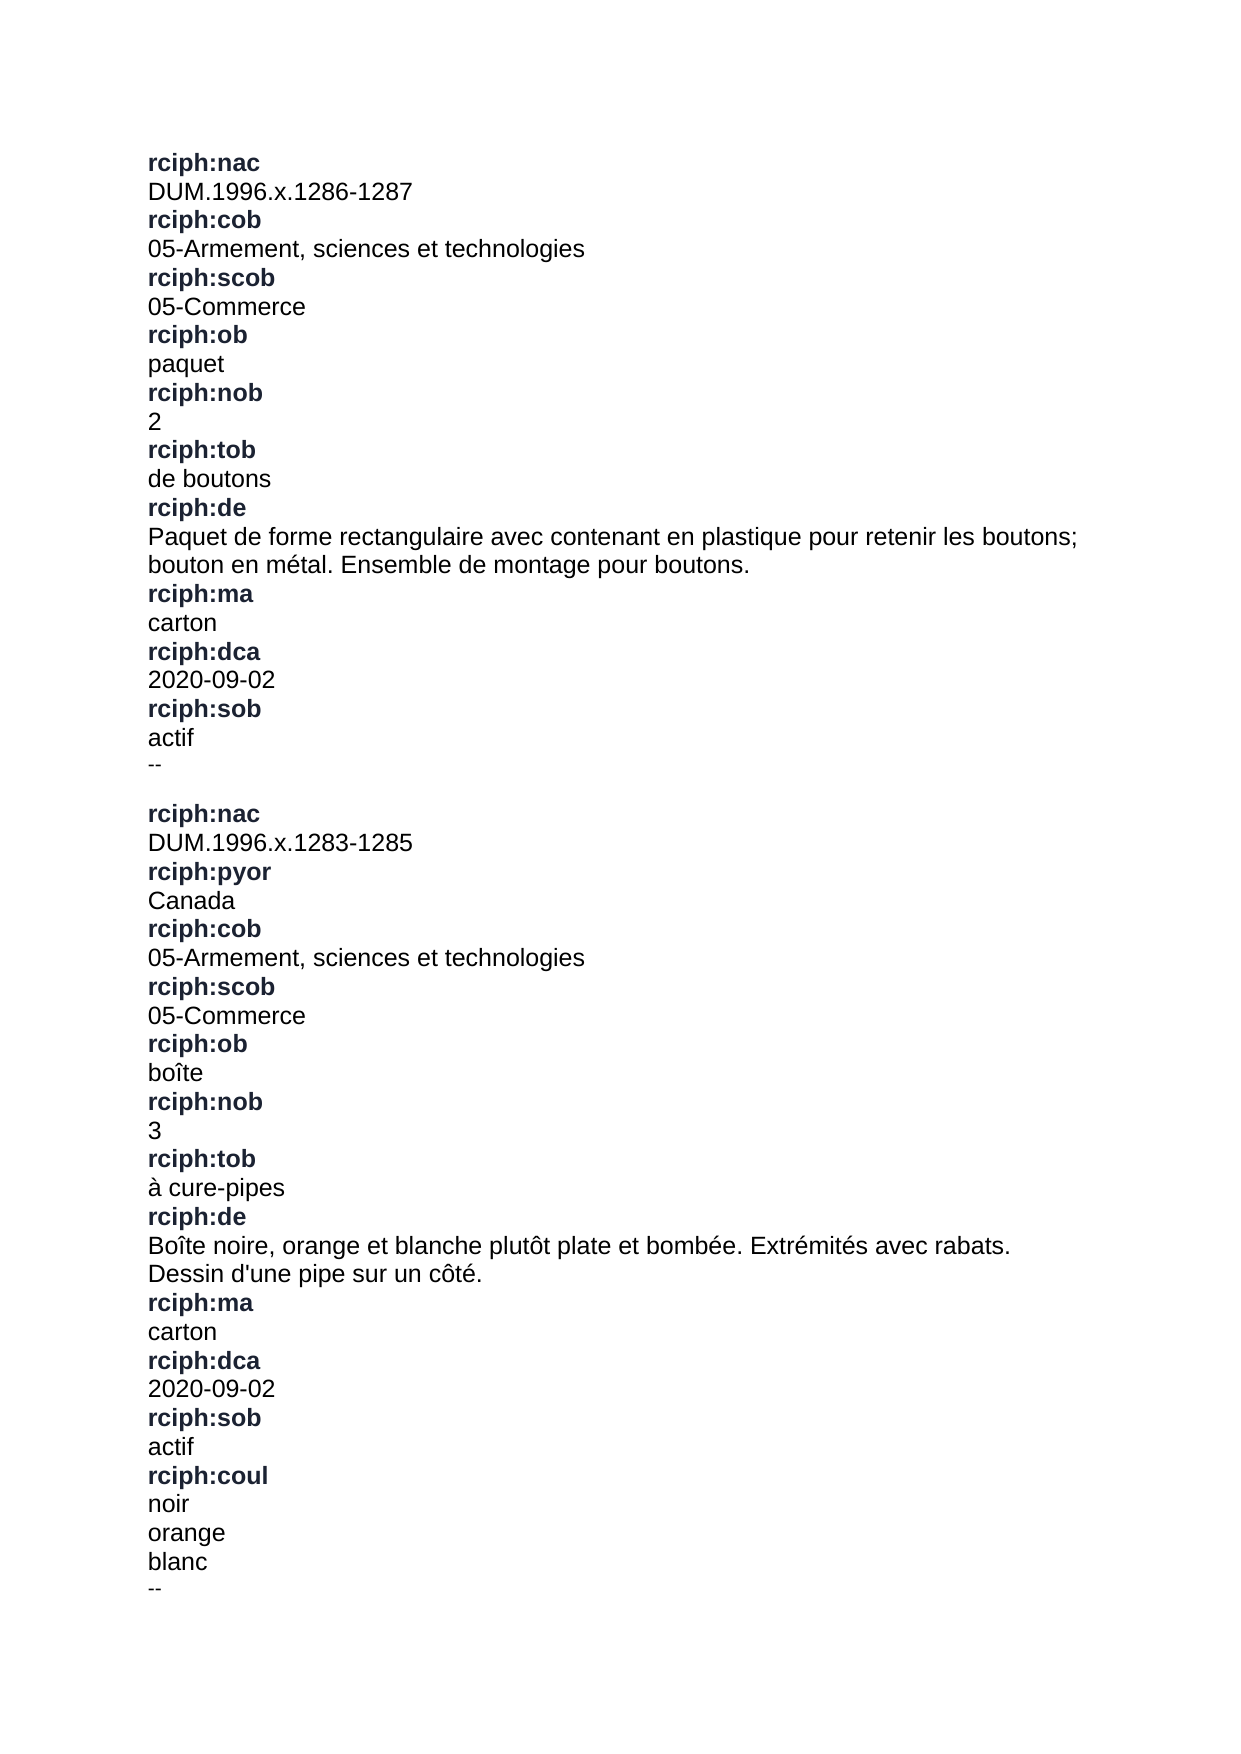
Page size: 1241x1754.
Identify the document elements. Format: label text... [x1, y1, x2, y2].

text de boutons [148, 464, 1092, 493]
text blanc [148, 1547, 1092, 1576]
text actif [148, 1432, 1092, 1461]
text rciph:scob [148, 972, 1092, 1001]
text rciph:nob [148, 378, 1092, 406]
text carton [148, 1317, 1092, 1346]
text rciph:ma [148, 1288, 1092, 1317]
text rciph:nac [148, 148, 1092, 176]
text 05-Commerce [148, 1001, 1092, 1029]
text Canada [148, 886, 1092, 914]
text 2020-09-02 [148, 665, 1092, 694]
text -- [148, 751, 1092, 775]
text 2 [148, 406, 1092, 435]
text rciph:sob [148, 1403, 1092, 1432]
text rciph:coul [148, 1461, 1092, 1489]
text à cure-pipes [148, 1173, 1092, 1202]
text rciph:ob [148, 320, 1092, 349]
text boîte [148, 1058, 1092, 1087]
text rciph:dca [148, 1346, 1092, 1374]
text rciph:sob [148, 694, 1092, 723]
text rciph:nac [148, 799, 1092, 828]
text rciph:pyor [148, 857, 1092, 886]
text rciph:tob [148, 1144, 1092, 1173]
text rciph:ma [148, 579, 1092, 608]
text paquet [148, 349, 1092, 378]
text -- [148, 1576, 1092, 1599]
text rciph:cob [148, 914, 1092, 943]
text rciph:ob [148, 1029, 1092, 1058]
text DUM.1996.x.1286-1287 [148, 176, 1092, 205]
text 05-Commerce [148, 291, 1092, 320]
text orange [148, 1518, 1092, 1547]
text 05-Armement, sciences et technologies [148, 234, 1092, 263]
text 05-Armement, sciences et technologies [148, 943, 1092, 972]
text noir [148, 1489, 1092, 1518]
text rciph:cob [148, 205, 1092, 234]
text rciph:de [148, 1202, 1092, 1231]
text rciph:dca [148, 636, 1092, 665]
text rciph:scob [148, 263, 1092, 291]
text DUM.1996.x.1283-1285 [148, 828, 1092, 857]
text 3 [148, 1116, 1092, 1144]
text actif [148, 723, 1092, 751]
text Paquet de forme rectangulaire avec contenant en plastique pour retenir les boutons; bouton en métal. Ensemble de montage pour boutons. [148, 521, 1092, 579]
text 2020-09-02 [148, 1374, 1092, 1403]
text rciph:nob [148, 1087, 1092, 1116]
text rciph:de [148, 493, 1092, 521]
text rciph:tob [148, 435, 1092, 464]
text carton [148, 608, 1092, 636]
text Boîte noire, orange et blanche plutôt plate et bombée. Extrémités avec rabats. Dessin d'une pipe sur un côté. [148, 1231, 1092, 1288]
